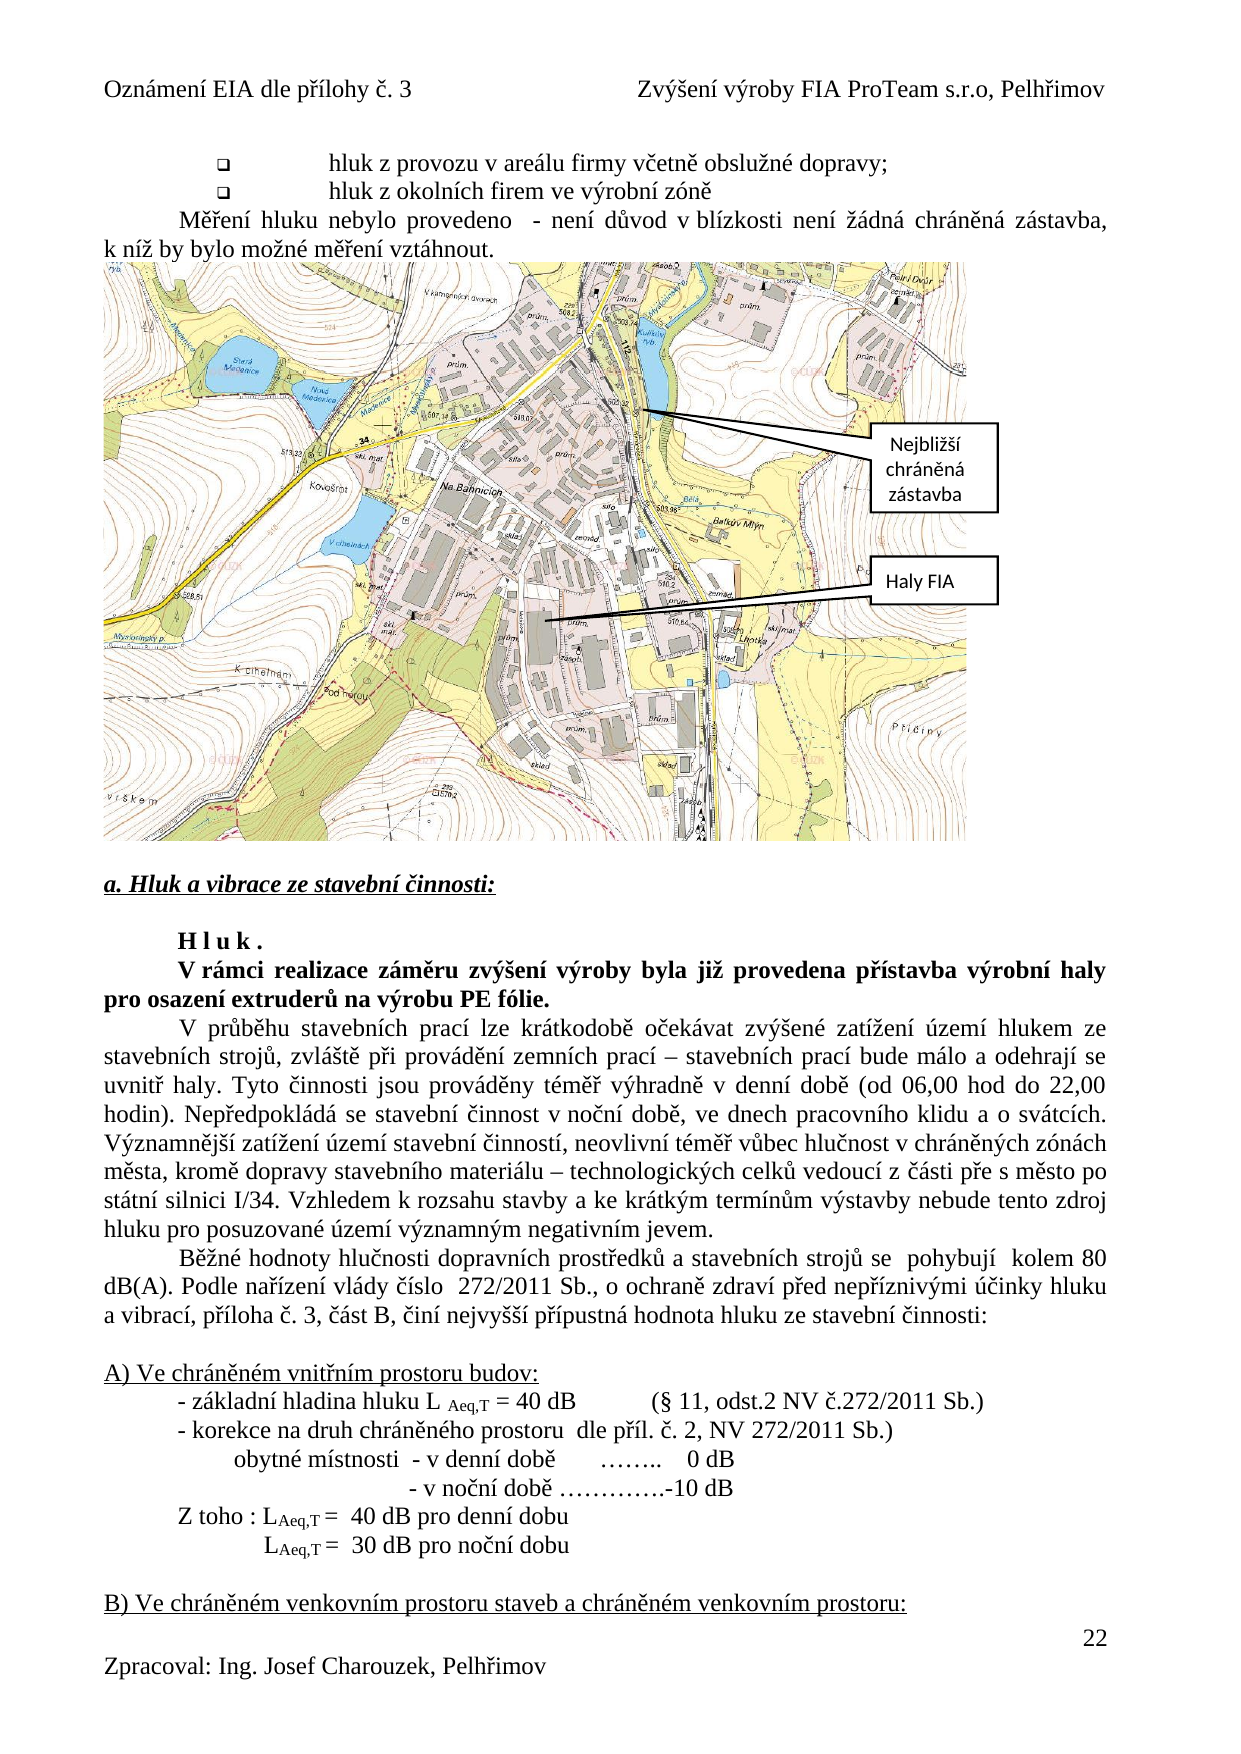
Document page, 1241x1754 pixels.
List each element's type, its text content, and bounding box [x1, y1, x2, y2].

text Běžné hodnoty hlučnosti dopravních prostředků a stavebních strojů se pohybují kolem 80 dB(A). Podle nařízení vlády číslo 272/2011 Sb., o ochraně zdraví před nepříznivými účinky hluku a vibrací, příloha č. 3, část B, činí nejvyšší přípustná hodnota hluku ze stavební činnosti: [103, 1243, 1107, 1329]
text a. Hluk a vibrace ze stavební činnosti: [103, 869, 1107, 898]
text H l u k . [103, 926, 1107, 955]
text V průběhu stavebních prací lze krátkodobě očekávat zvýšené zatížení území hlukem ze stavebních strojů, zvláště při provádění zemních prací – stavebních prací bude málo a odehrají se uvnitř haly. Tyto činnosti jsou prováděny téměř výhradně v denní době (od 06,00 hod do 22,00 hodin). Nepředpokládá se stavební činnost v noční době, ve dnech pracovního klidu a o svátcích. Významnější zatížení území stavební činností, neovlivní téměř vůbec hlučnost v chráněných zónách města, kromě dopravy stavebního materiálu – technologických celků vedoucí z části pře s město po státní silnici I/34. Vzhledem k rozsahu stavby a ke krátkým termínům výstavby nebude tento zdroj hluku pro posuzované území významným negativním jevem. [103, 1013, 1107, 1243]
text V rámci realizace záměru zvýšení výroby byla již provedena přístavba výrobní haly pro osazení extruderů na výrobu PE fólie. [103, 955, 1107, 1013]
text LAeq,T = 30 dB pro noční dobu [103, 1530, 1107, 1559]
list hluk z provozu v areálu firmy včetně obslužné dopravy; [216, 148, 1107, 176]
text A) Ve chráněném vnitřním prostoru budov: [103, 1358, 1107, 1386]
text - korekce na druh chráněného prostoru dle příl. č. 2, NV 272/2011 Sb.) [103, 1415, 1107, 1444]
text obytné místnosti - v denní době …….. 0 dB [103, 1444, 1107, 1473]
text B) Ve chráněném venkovním prostoru staveb a chráněném venkovním prostoru: [103, 1588, 1107, 1616]
text Z toho : LAeq,T = 40 dB pro denní dobu [103, 1501, 1107, 1530]
text - v noční době ………….-10 dB [103, 1473, 1107, 1501]
text - základní hladina hluku L Aeq,T = 40 dB (§ 11, odst.2 NV č.272/2011 Sb.) [103, 1386, 1107, 1415]
text Měření hluku nebylo provedeno - není důvod v blízkosti není žádná chráněná zástavba, k níž by bylo možné měření vztáhnout. [103, 205, 1107, 263]
list hluk z okolních firem ve výrobní zóně [216, 176, 1107, 205]
